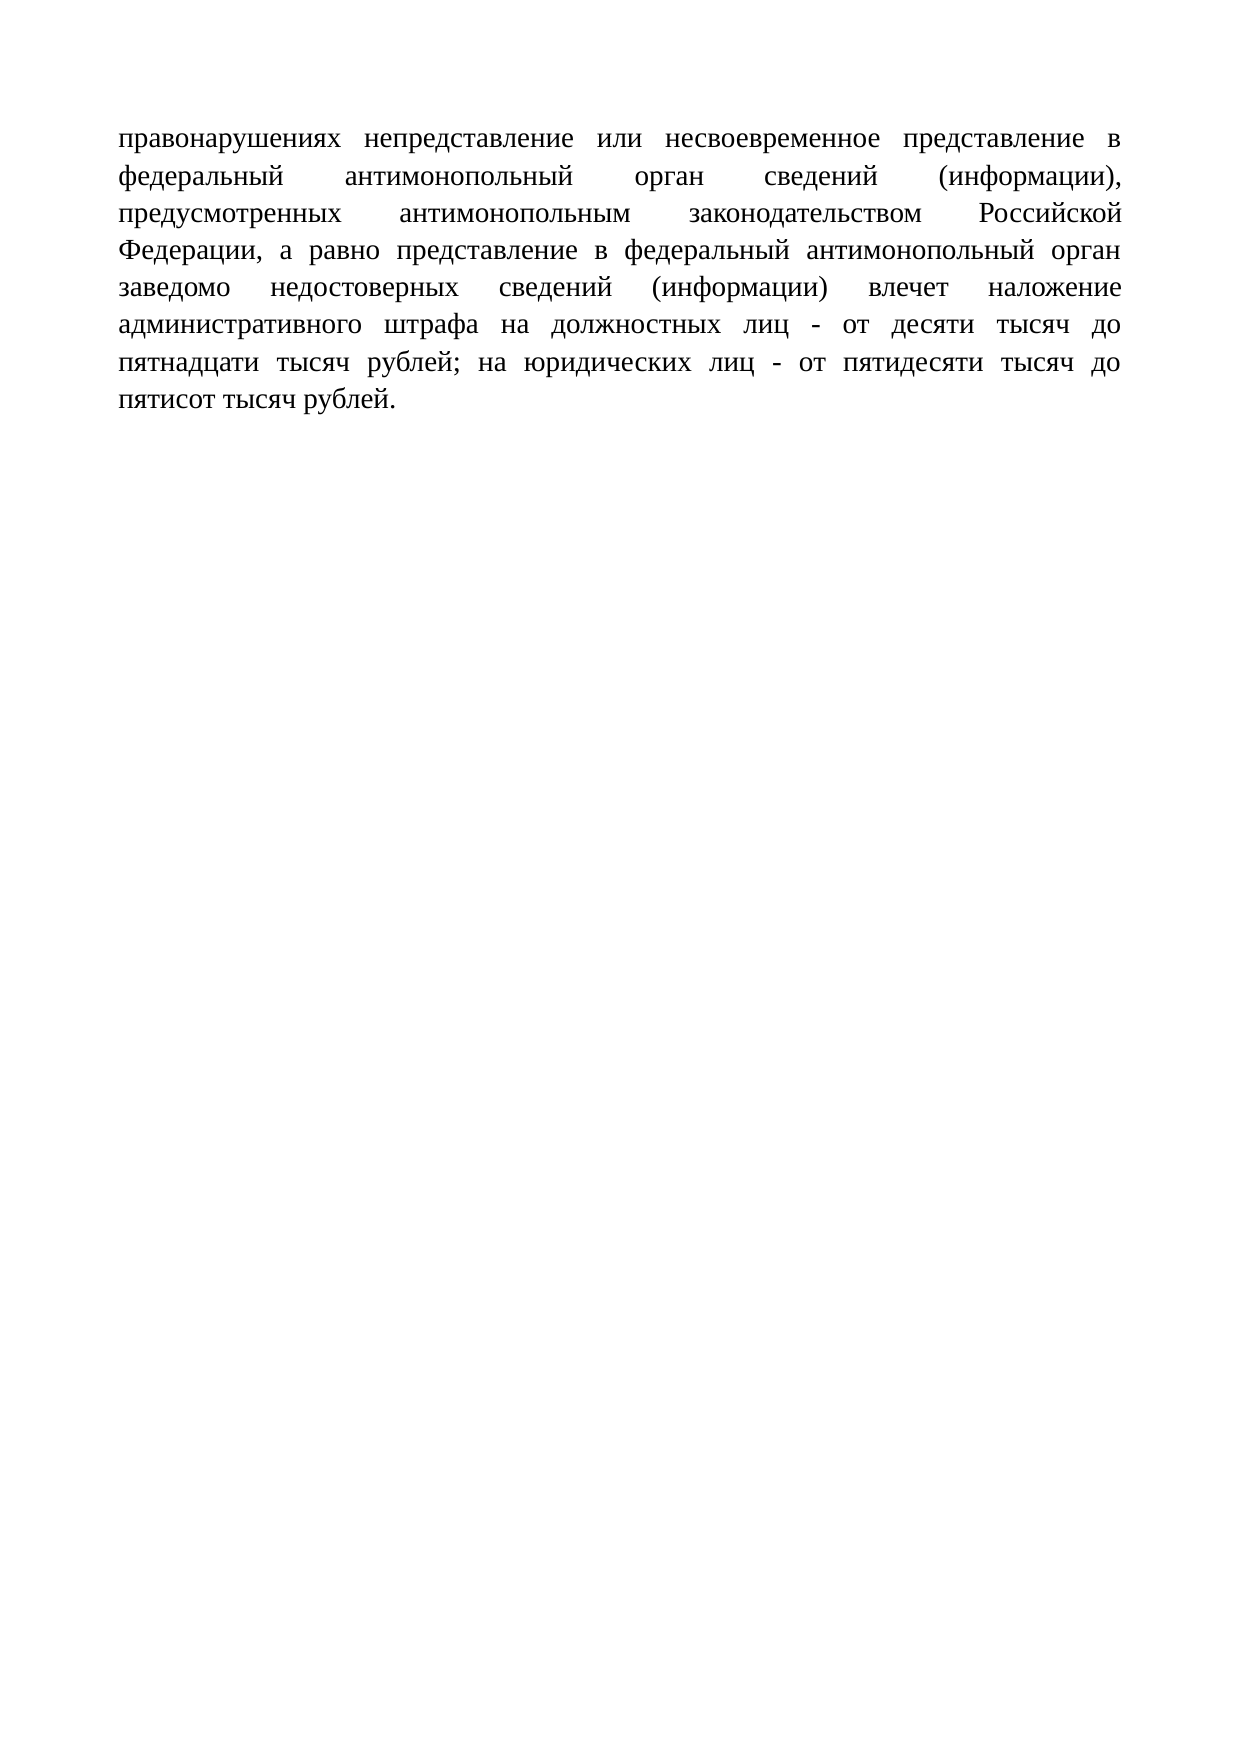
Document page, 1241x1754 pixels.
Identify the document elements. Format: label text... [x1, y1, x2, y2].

text правонарушениях непредставление или несвоевременное представление в федеральный антимонопольный орган сведений (информации), предусмотренных антимонопольным законодательством Российской Федерации, а равно представление в федеральный антимонопольный орган заведомо недостоверных сведений (информации) влечет наложение административного штрафа на должностных лиц - от десяти тысяч до пятнадцати тысяч рублей; на юридических лиц - от пятидесяти тысяч до пятисот тысяч рублей. [118, 118, 1122, 416]
